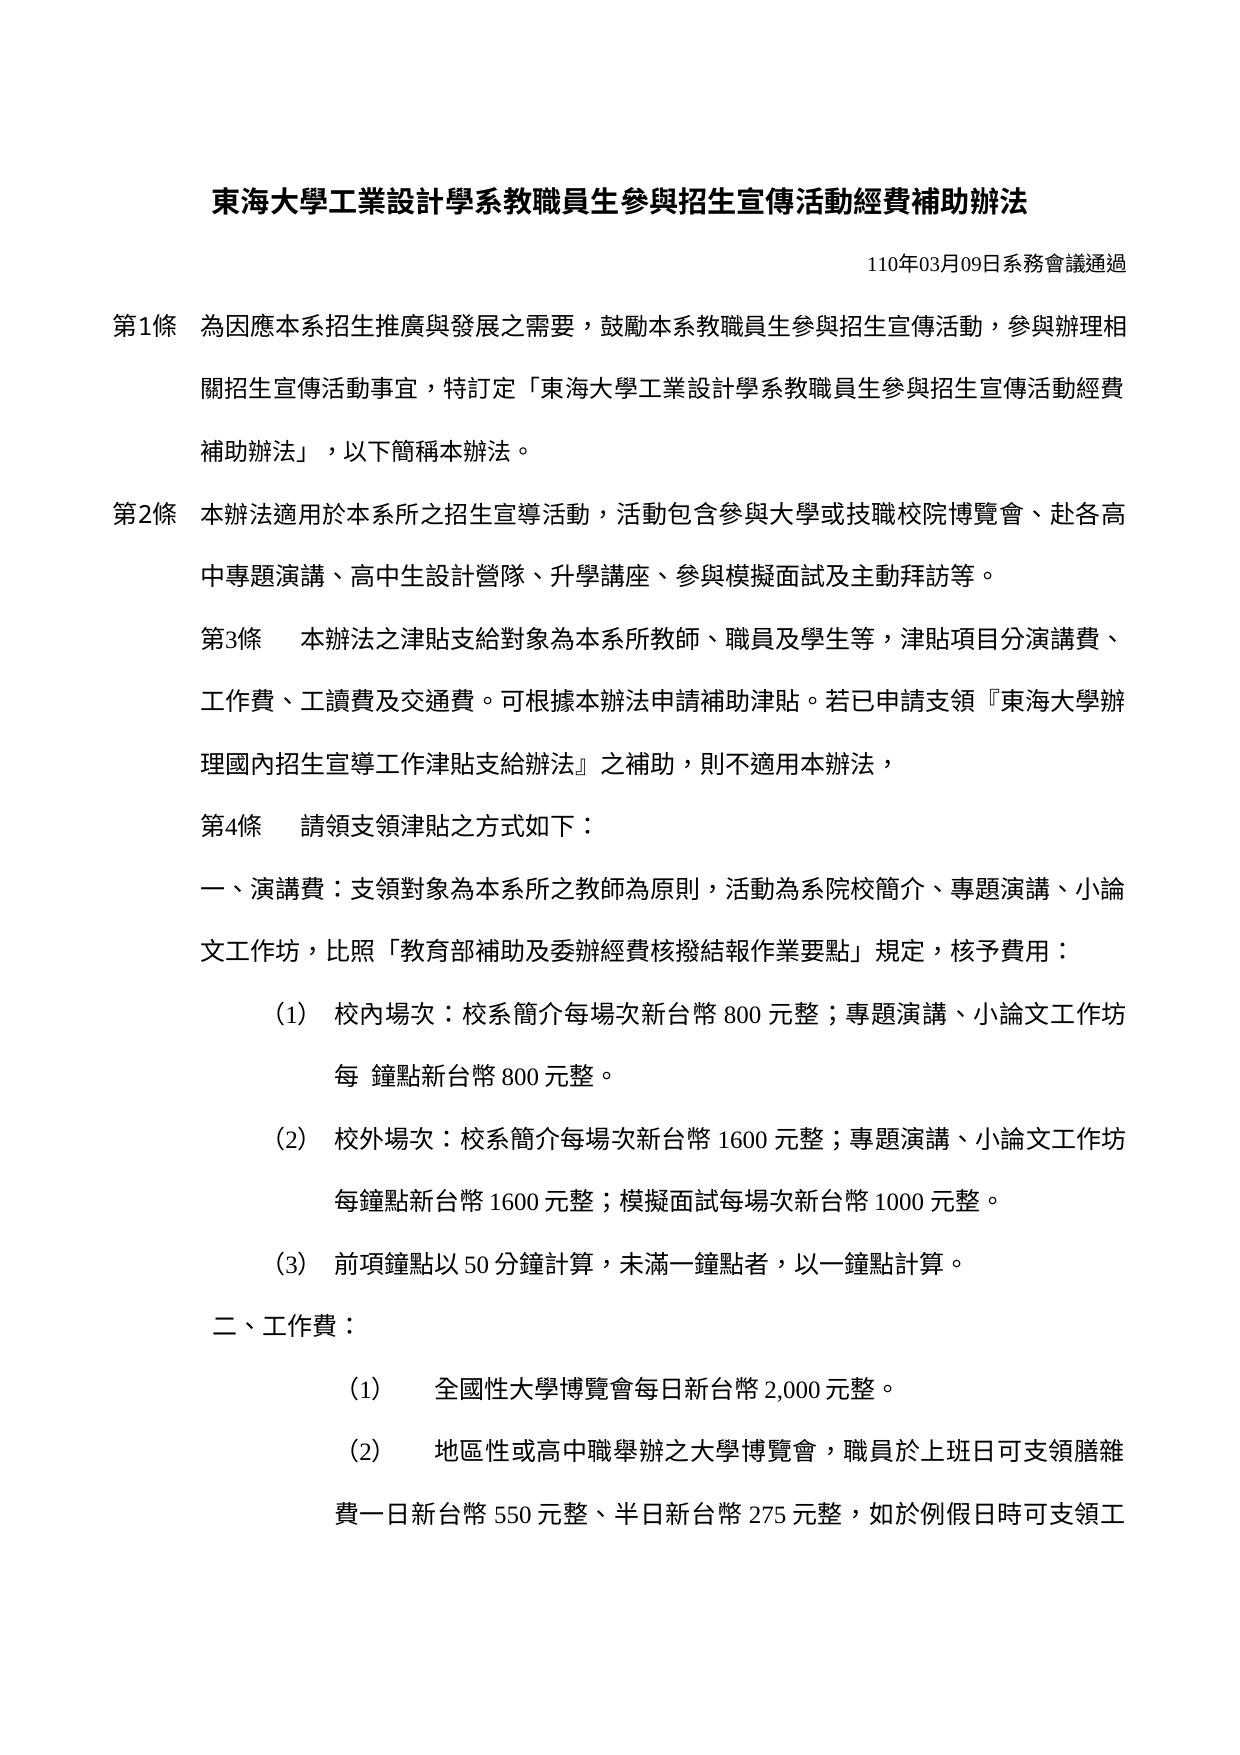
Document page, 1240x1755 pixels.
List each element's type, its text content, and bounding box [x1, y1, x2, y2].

text 一、演講費：支領對象為本系所之教師為原則，活動為系院校簡介、專題演講、小論文工作坊，比照「教育部補助及委辦經費核撥結報作業要點」規定，核予費用： [200, 846, 1127, 971]
list 校內場次：校系簡介每場次新台幣800 元整；專題演講、小論文工作坊每 鐘點新台幣800元整。 [260, 971, 1127, 1096]
list 請領支領津貼之方式如下： [200, 783, 1127, 846]
text 110年03月09日系務會議通過 [112, 221, 1127, 283]
text 東海大學工業設計學系教職員生參與招生宣傳活動經費補助辦法 [112, 158, 1127, 221]
list 地區性或高中職舉辦之大學博覽會，職員於上班日可支領膳雜費一日新台幣550元整、半日新台幣275元整，如於例假日時可支領工 [334, 1408, 1127, 1533]
list 全國性大學博覽會每日新台幣2,000元整。 [334, 1346, 1127, 1408]
list 前項鐘點以50分鐘計算，未滿一鐘點者，以一鐘點計算。 [260, 1221, 1127, 1283]
list 本辦法適用於本系所之招生宣導活動，活動包含參與大學或技職校院博覽會、赴各高中專題演講、高中生設計營隊、升學講座、參與模擬面試及主動拜訪等。 [112, 471, 1127, 596]
text 二、工作費： [162, 1283, 1127, 1346]
list 本辦法之津貼支給對象為本系所教師、職員及學生等，津貼項目分演講費、工作費、工讀費及交通費。可根據本辦法申請補助津貼。若已申請支領『東海大學辦理國內招生宣導工作津貼支給辦法』之補助，則不適用本辦法， [200, 596, 1127, 783]
list 校外場次：校系簡介每場次新台幣1600 元整；專題演講、小論文工作坊 每鐘點新台幣1600元整；模擬面試每場次新台幣1000 元整。 [260, 1096, 1127, 1221]
list 為因應本系招生推廣與發展之需要，鼓勵本系教職員生參與招生宣傳活動，參與辦理相關招生宣傳活動事宜，特訂定「東海大學工業設計學系教職員生參與招生宣傳活動經費補助辦法」，以下簡稱本辦法。 [112, 283, 1127, 471]
